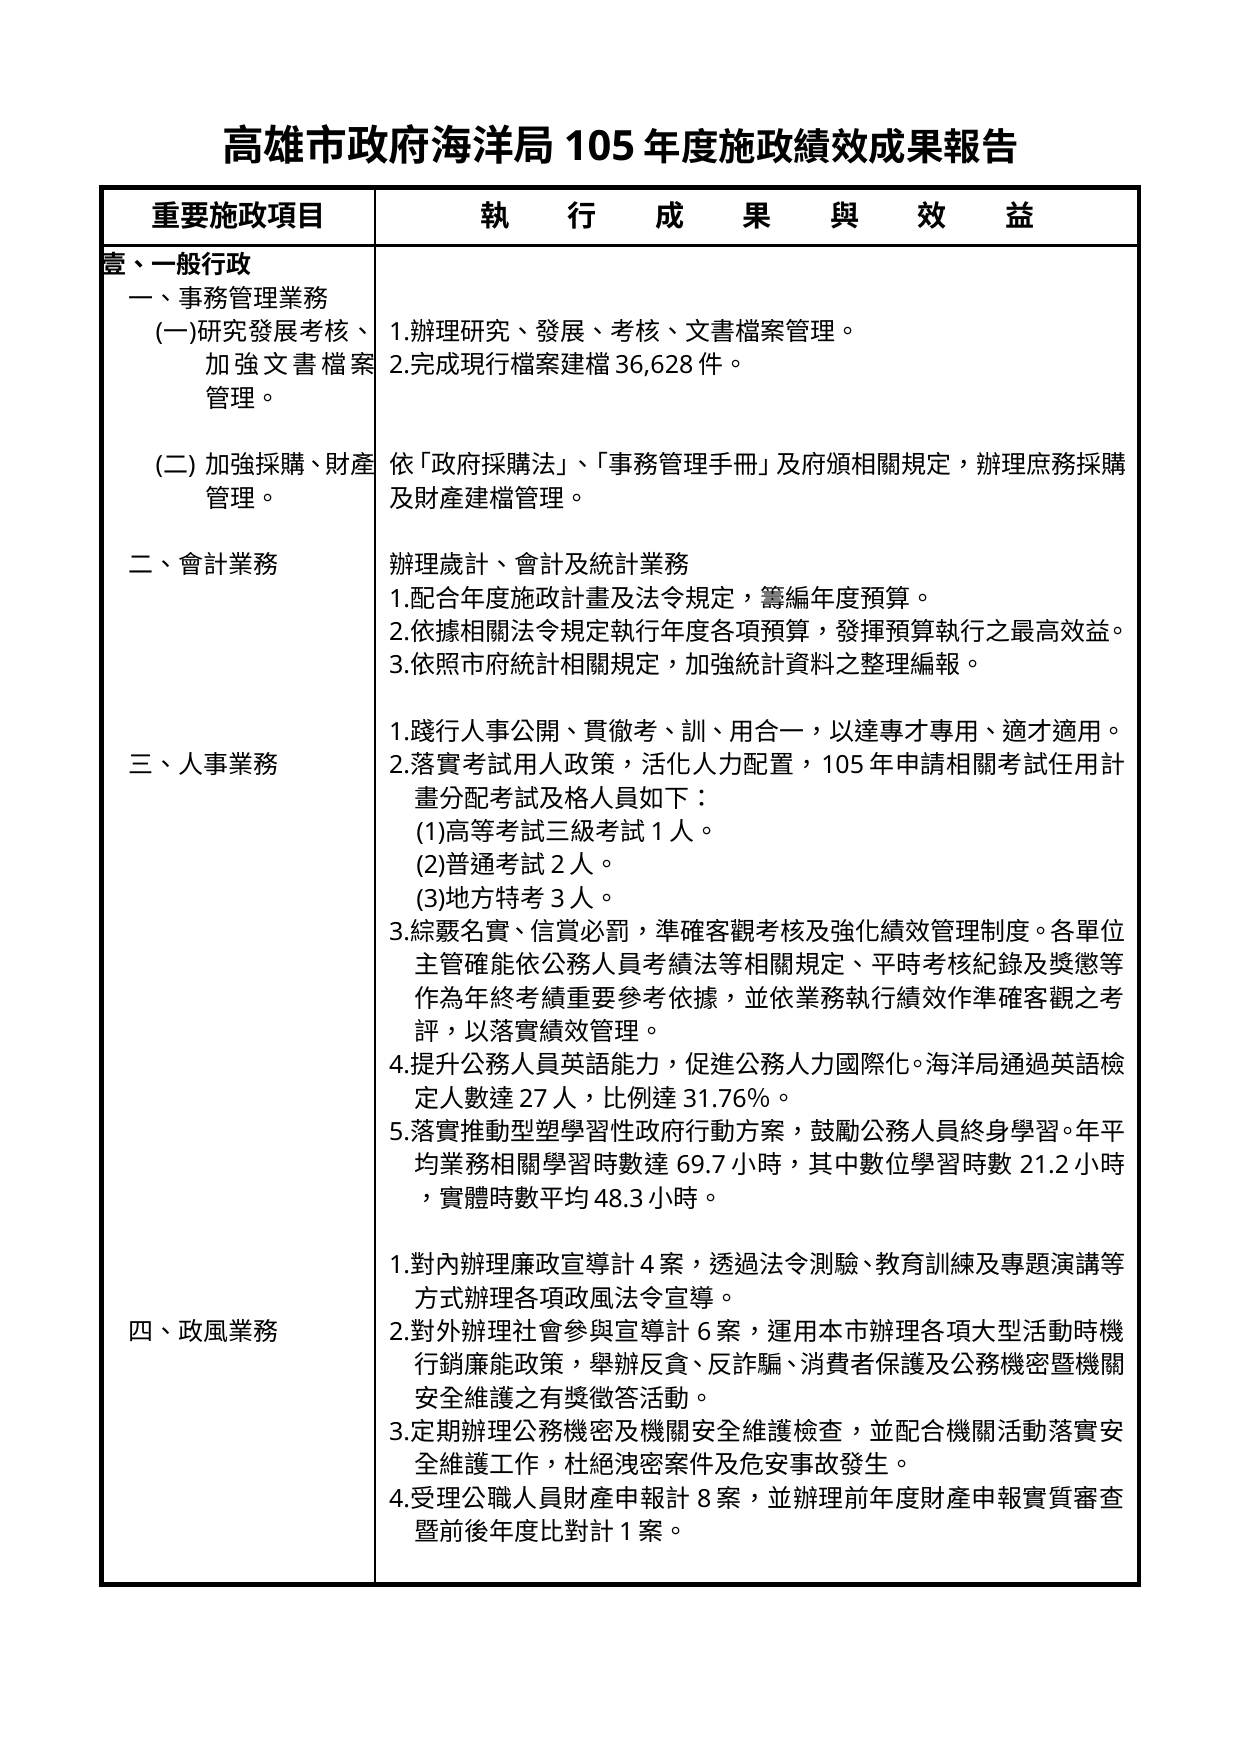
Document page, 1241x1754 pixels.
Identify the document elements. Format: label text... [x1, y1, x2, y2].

table_cell 1.辦理研究、發展、考核、文書檔案管理。 2.完成現行檔案建檔36,628件。 依「政府採購法」、「事務管理手冊」及府頒相關規定，辦理庶務採購及財產建檔管理。 辦理歲計、會計及統計業務 1.配合年度施政計畫及法令規定，籌編年度預算。 2.依據相關法令規定執行年度各項預算，發揮預算執行之最高效益。 3.依照市府統計相關規定，加強統計資料之整理編報。 1.踐行人事公開、貫徹考、訓、用合一，以達專才專用、適才適用。 2.落實考試用人政策，活化人力配置，105年申請相關考試任用計畫分配考試及格人員如下： (1)高等考試三級考試1人。 (2)普通考試2人。 (3)地方特考3人。 3.綜覈名實、信賞必罰，準確客觀考核及強化績效管理制度。各單位主管確能依公務人員考績法等相關規定、平時考核紀錄及獎懲等作為年終考績重要參考依據，並依業務執行績效作準確客觀之考評，以落實績效管理。 4.提升公務人員英語能力，促進公務人力國際化。海洋局通過英語檢定人數達27人，比例達31.76％。 5.落實推動型塑學習性政府行動方案，鼓勵公務人員終身學習。年平均業務相關學習時數達69.7小時，其中數位學習時數21.2小時，實體時數平均48.3小時。 1.對內辦理廉政宣導計4案，透過法令測驗、教育訓練及專題演講等方式辦理各項政風法令宣導。 2.對外辦理社會參與宣導計6案，運用本市辦理各項大型活動時機行銷廉能政策，舉辦反貪、反詐騙、消費者保護及公務機密暨機關安全維護之有獎徵答活動。 3.定期辦理公務機密及機關安全維護檢查，並配合機關活動落實安全維護工作，杜絕洩密案件及危安事故發生。 4.受理公職人員財產申報計8案，並辦理前年度財產申報實質審查暨前後年度比對計1案。 [376, 247, 1137, 1582]
table_header 執 行 成 果 與 效 益 [376, 190, 1137, 244]
text 高雄市政府海洋局105年度施政績效成果報告 [111, 137, 1129, 166]
table_header 重要施政項目 [104, 190, 374, 244]
table_cell 壹、一般行政 一、事務管理業務 (一)研究發展考核、加強文書檔案管理。 (二) 加強採購、財產管理。 二、會計業務 三、人事業務 四、政風業務 [104, 247, 374, 1582]
